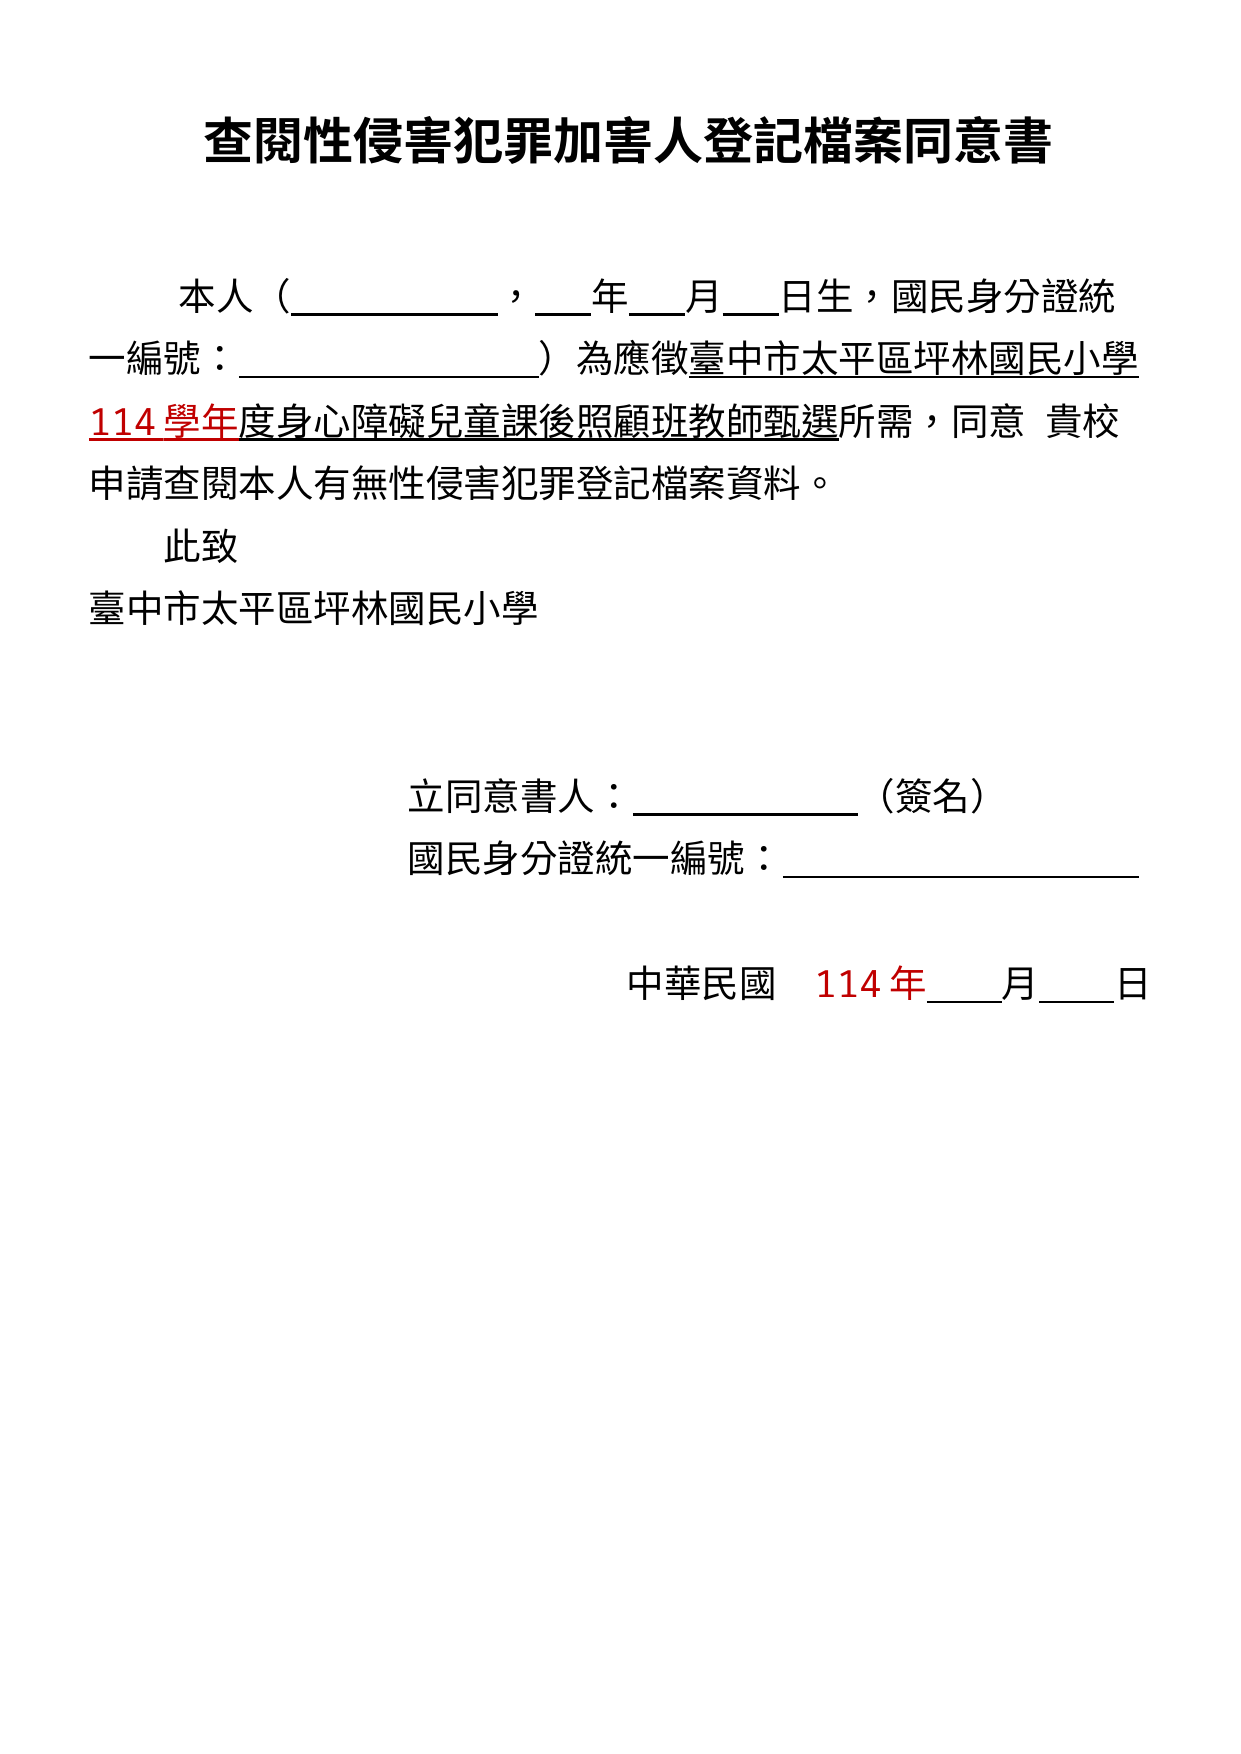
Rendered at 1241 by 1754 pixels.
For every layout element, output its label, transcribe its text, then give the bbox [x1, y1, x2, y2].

text 本人（ ， 年 月 日生，國民身分證統一編號： ）為應徵臺中市太平區坪林國民小學114學年度身心障礙兒童課後照顧班教師甄選所需，同意 貴校申請查閱本人有無性侵害犯罪登記檔案資料。 [89, 252, 1152, 502]
text 此致 [89, 502, 1152, 564]
text 立同意書人： （簽名） [89, 752, 1152, 814]
text 中華民國 114年 月 日 [89, 939, 1152, 1002]
text 查閱性侵害犯罪加害人登記檔案同意書 [89, 64, 1167, 189]
text 臺中市太平區坪林國民小學 [89, 564, 1152, 627]
text 國民身分證統一編號： [89, 814, 1152, 877]
